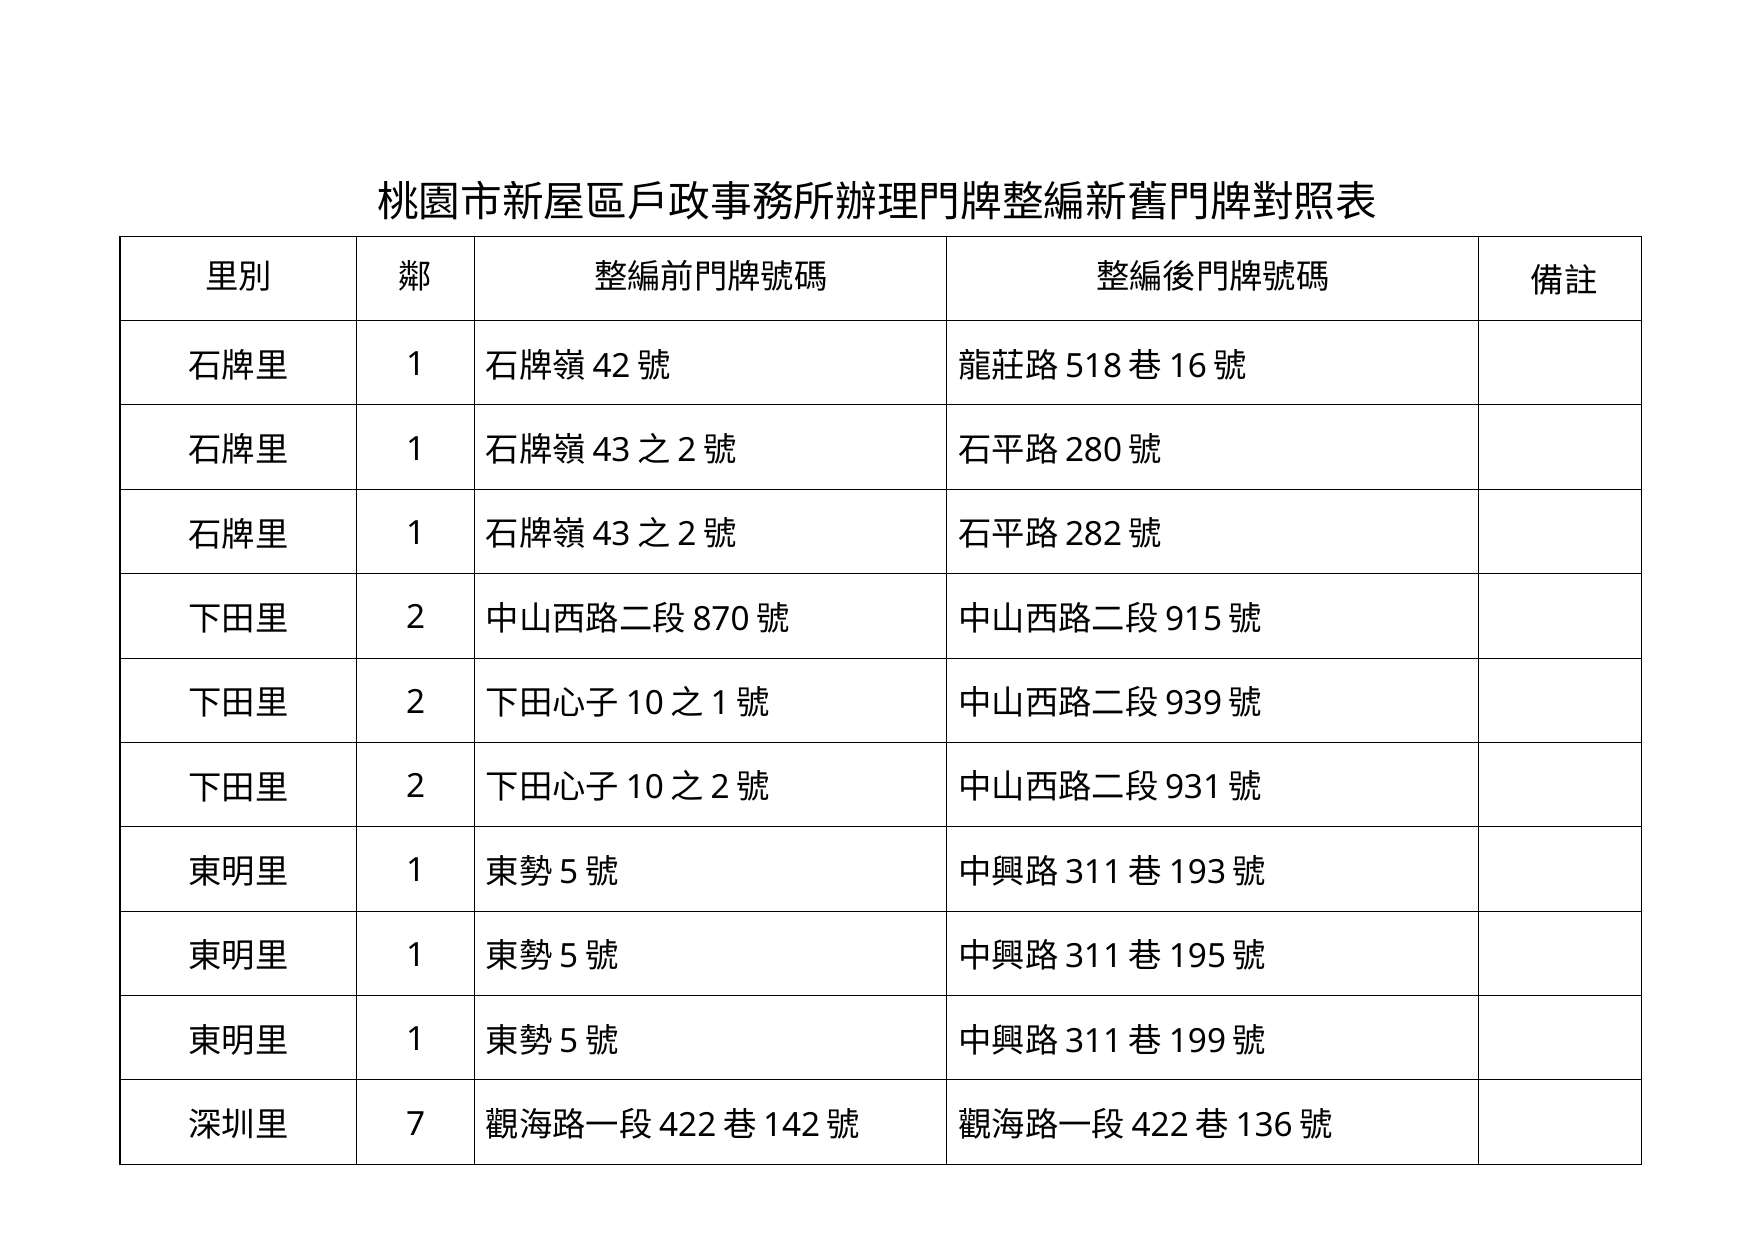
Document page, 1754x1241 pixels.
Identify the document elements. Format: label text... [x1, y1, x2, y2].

table_cell [1479, 574, 1641, 657]
table_cell 2 [357, 743, 474, 826]
table_cell 石牌嶺43之2號 [475, 405, 946, 489]
table_cell 1 [357, 827, 474, 911]
table_cell 下田里 [121, 659, 356, 742]
table_cell 1 [357, 996, 474, 1079]
text 桃園市新屋區戶政事務所辦理門牌整編新舊門牌對照表 [150, 161, 1604, 236]
table_cell [1479, 743, 1641, 826]
table_cell 石牌嶺42號 [475, 321, 946, 404]
table_header 備註 [1479, 237, 1641, 320]
table_cell 中興路311巷195號 [947, 912, 1478, 995]
table_cell 石牌里 [121, 405, 356, 489]
table_cell 東明里 [121, 827, 356, 911]
table_cell 石牌嶺43之2號 [475, 490, 946, 573]
table_cell 2 [357, 574, 474, 657]
table_header 整編後門牌號碼 [947, 237, 1478, 320]
table_cell 1 [357, 405, 474, 489]
table_cell 2 [357, 659, 474, 742]
table_cell 下田里 [121, 574, 356, 657]
table_header 鄰 [357, 237, 474, 320]
table_cell [1479, 659, 1641, 742]
table_cell 東明里 [121, 996, 356, 1079]
table_cell 1 [357, 321, 474, 404]
table_cell [1479, 912, 1641, 995]
table_cell [1479, 321, 1641, 404]
table_cell 石牌里 [121, 490, 356, 573]
table_cell 石牌里 [121, 321, 356, 404]
table_cell 東明里 [121, 912, 356, 995]
table_cell [1479, 405, 1641, 489]
table_cell [1479, 490, 1641, 573]
table_cell 下田心子10之2號 [475, 743, 946, 826]
table_cell 中興路311巷199號 [947, 996, 1478, 1079]
table_cell 中山西路二段870號 [475, 574, 946, 657]
table_cell 中興路311巷193號 [947, 827, 1478, 911]
table_cell 龍莊路518巷16號 [947, 321, 1478, 404]
table_cell 1 [357, 490, 474, 573]
table_cell 觀海路一段422巷142號 [475, 1080, 946, 1164]
table_cell [1479, 827, 1641, 911]
table_cell 東勢5號 [475, 912, 946, 995]
table_cell 7 [357, 1080, 474, 1164]
table_cell 東勢5號 [475, 827, 946, 911]
table_cell [1479, 996, 1641, 1079]
table_cell 1 [357, 912, 474, 995]
table_cell 東勢5號 [475, 996, 946, 1079]
table_cell 石平路280號 [947, 405, 1478, 489]
table_cell 下田心子10之1號 [475, 659, 946, 742]
table_cell 石平路282號 [947, 490, 1478, 573]
table_cell [1479, 1080, 1641, 1164]
table_header 里別 [121, 237, 356, 320]
table_cell 中山西路二段915號 [947, 574, 1478, 657]
table_header 整編前門牌號碼 [475, 237, 946, 320]
table_cell 深圳里 [121, 1080, 356, 1164]
table_cell 下田里 [121, 743, 356, 826]
table_cell 中山西路二段939號 [947, 659, 1478, 742]
table_cell 觀海路一段422巷136號 [947, 1080, 1478, 1164]
table_cell 中山西路二段931號 [947, 743, 1478, 826]
